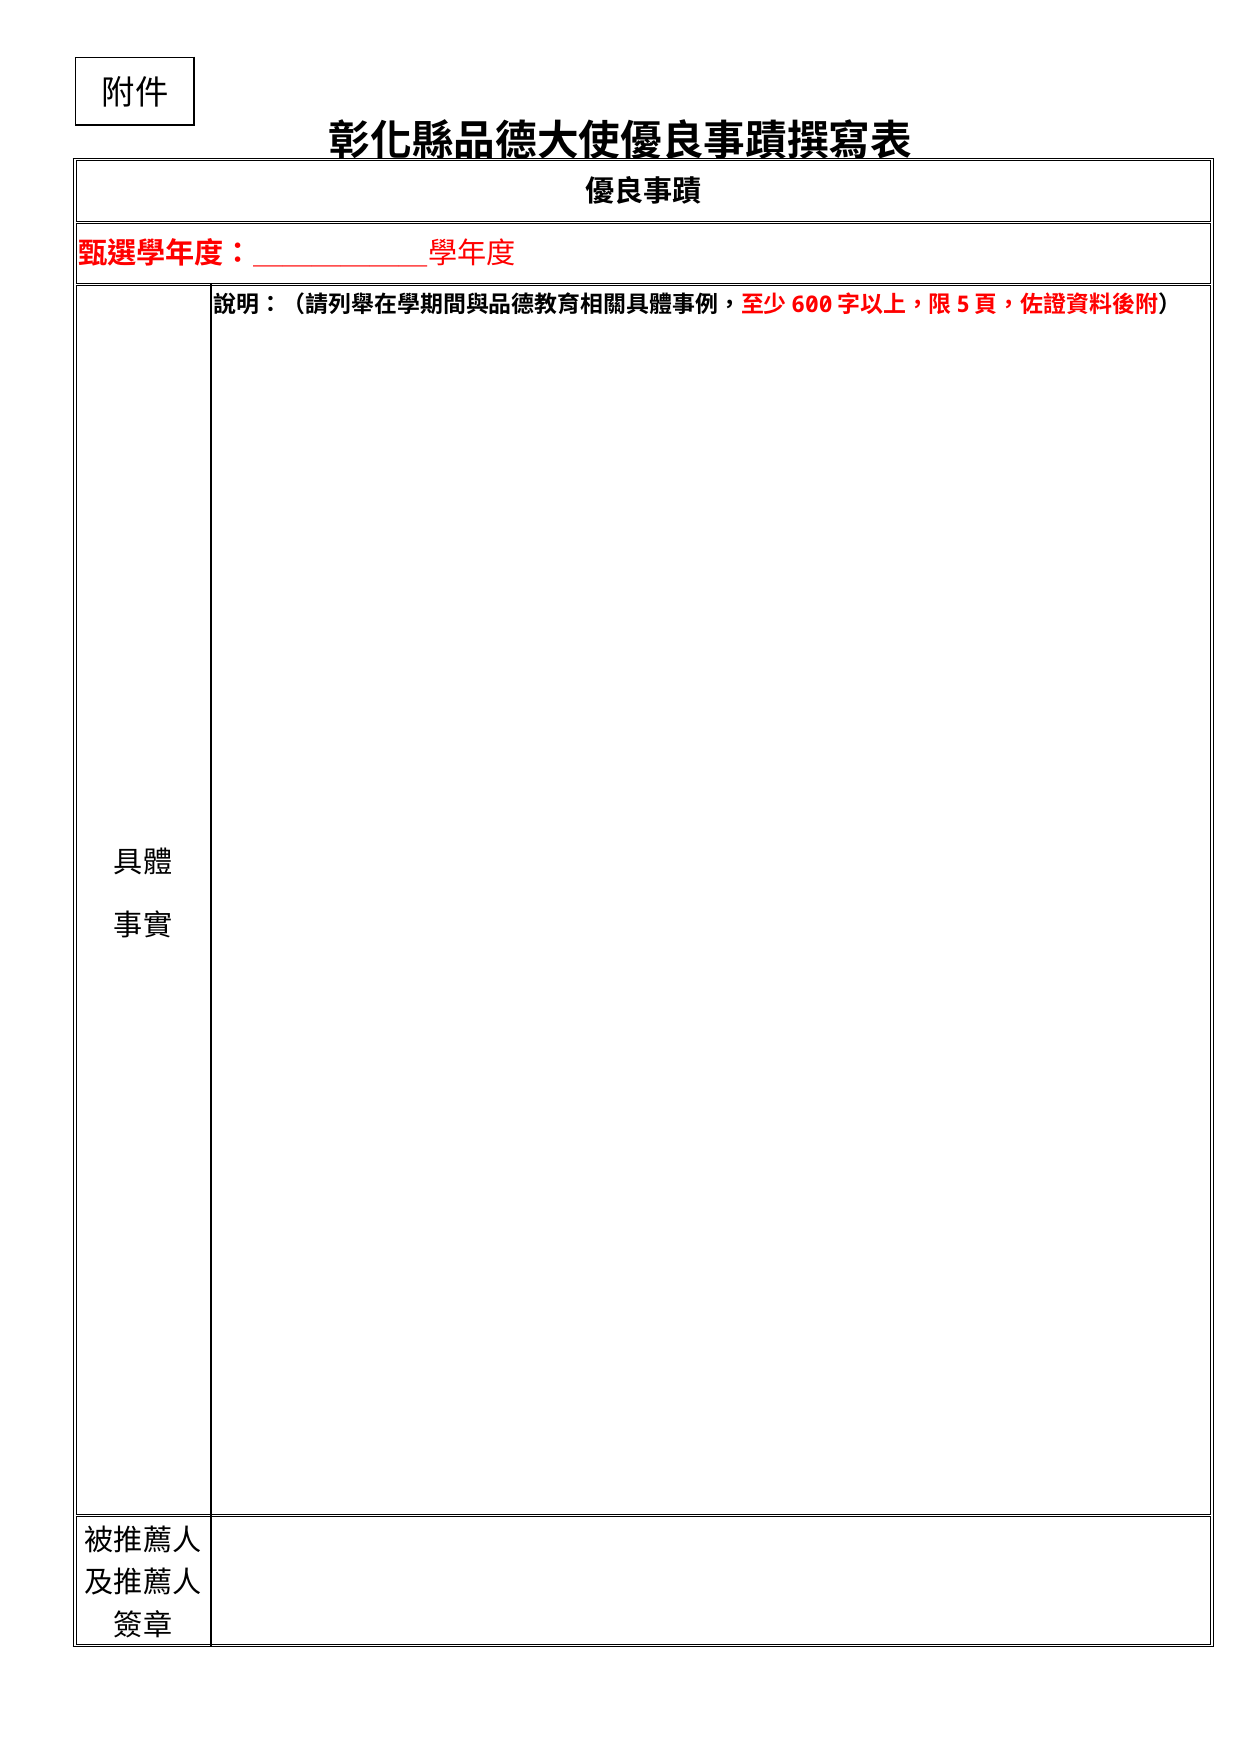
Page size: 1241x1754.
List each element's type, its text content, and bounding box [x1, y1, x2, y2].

text 附件5 [91, 66, 178, 117]
table_cell 甄選學年度：＿＿＿＿＿＿學年度 [77, 224, 1210, 283]
table_cell 被推薦人及推薦人簽章 [77, 1517, 210, 1644]
text 彰化縣品德大使優良事蹟撰寫表 [674, 143, 696, 158]
text 彰化縣品德大使優良事蹟撰寫表 [589, 125, 602, 158]
text 彰化縣品德大使優良事蹟撰寫表 [544, 142, 572, 158]
table_cell 具體 事實 [77, 286, 210, 1514]
text 彰化縣品德大使優良事蹟撰寫表 [76, 58, 193, 124]
table_header 優良事蹟 [77, 161, 1210, 221]
text 彰化縣品德大使優良事蹟撰寫表 [75, 96, 1165, 158]
table_cell 說明：（請列舉在學期間與品德教育相關具體事例，至少600字以上，限5頁，佐證資料後附） [212, 286, 1210, 1514]
table_cell [212, 1517, 1210, 1644]
text 彰化縣品德大使優良事蹟撰寫表 [883, 140, 907, 158]
